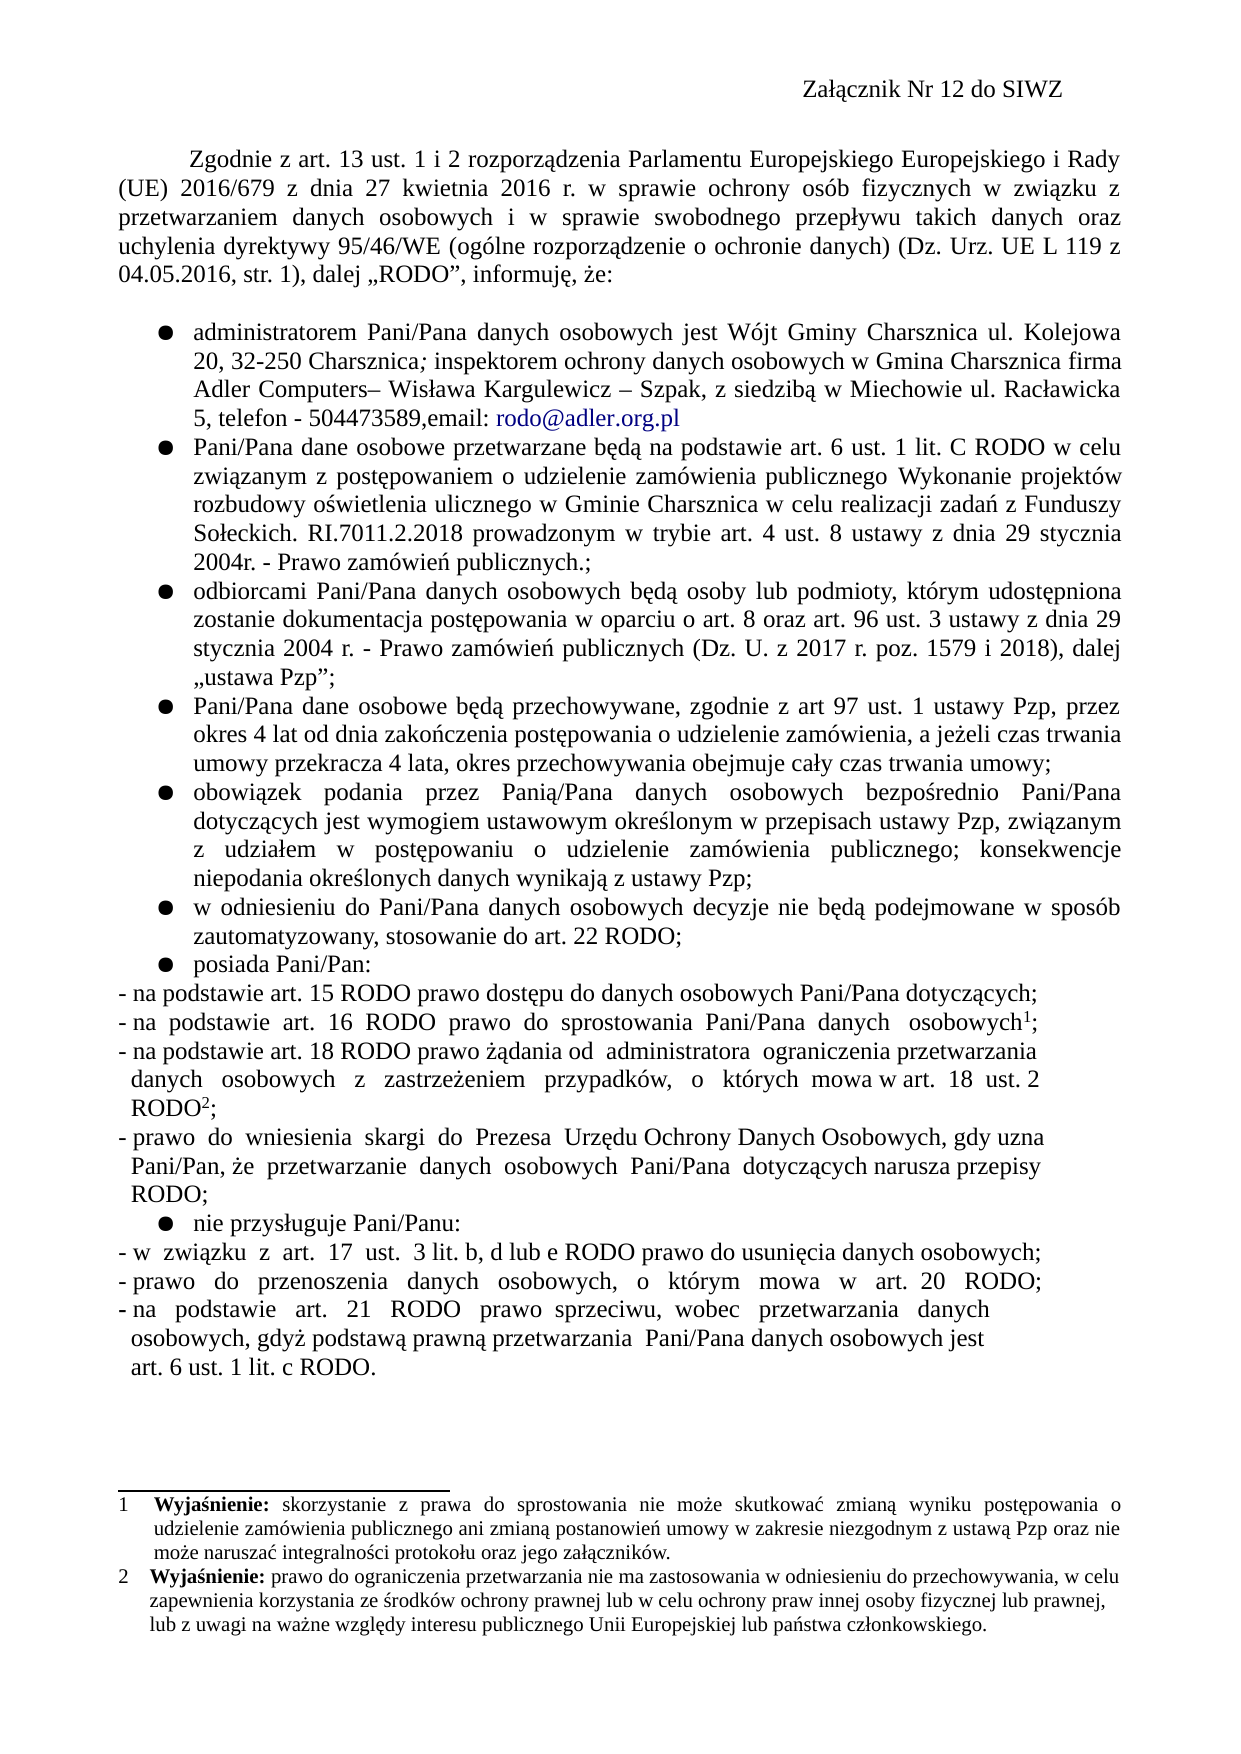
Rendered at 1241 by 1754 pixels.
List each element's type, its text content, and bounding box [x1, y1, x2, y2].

text zapewnienia korzystania ze środków ochrony prawnej lub w celu ochrony praw innej osoby fizycznej lub prawnej, [118, 1588, 1122, 1612]
list Pani/Pana dane osobowe przetwarzane będą na podstawie art. 6 ust. 1 lit. C RODO w celu związanym z postępowaniem o udzielenie zamówienia publicznego Wykonanie projektów rozbudowy oświetlenia ulicznego w Gminie Charsznica w celu realizacji zadań z Funduszy Sołeckich. RI.7011.2.2018 prowadzonym w trybie art. 4 ust. 8 ustawy z dnia 29 stycznia 2004r. - Prawo zamówień publicznych.; [156, 432, 1122, 576]
text lub z uwagi na ważne względy interesu publicznego Unii Europejskiej lub państwa członkowskiego. [118, 1612, 1122, 1636]
text Wyjaśnienie: skorzystanie z prawa do sprostowania nie może skutkować zmianą wyniku postępowania o udzielenie zamówienia publicznego ani zmianą postanowień umowy w zakresie niezgodnym z ustawą Pzp oraz nie może naruszać integralności protokołu oraz jego załączników. [118, 1491, 1122, 1564]
text - prawo do wniesienia skargi do Prezesa Urzędu Ochrony Danych Osobowych, gdy uzna [118, 1122, 1122, 1151]
list administratorem Pani/Pana danych osobowych jest Wójt Gminy Charsznica ul. Kolejowa 20, 32-250 Charsznica; inspektorem ochrony danych osobowych w Gmina Charsznica firma Adler Computers– Wisława Kargulewicz – Szpak, z siedzibą w Miechowie ul. Racławicka 5, telefon - 504473589,email: rodo@adler.org.pl [156, 317, 1122, 432]
list obowiązek podania przez Panią/Pana danych osobowych bezpośrednio Pani/Pana dotyczących jest wymogiem ustawowym określonym w przepisach ustawy Pzp, związanym z udziałem w postępowaniu o udzielenie zamówienia publicznego; konsekwencje niepodania określonych danych wynikają z ustawy Pzp; [156, 777, 1122, 892]
text - na podstawie art. 15 RODO prawo dostępu do danych osobowych Pani/Pana dotyczących; [118, 978, 1122, 1007]
text - na podstawie art. 18 RODO prawo żądania od administratora ograniczenia przetwarzania [118, 1036, 1122, 1064]
text - prawo do przenoszenia danych osobowych, o którym mowa w art. 20 RODO; [118, 1266, 1122, 1294]
text - w związku z art. 17 ust. 3 lit. b, d lub e RODO prawo do usunięcia danych osobowych; [118, 1237, 1122, 1266]
text Zgodnie z art. 13 ust. 1 i 2 rozporządzenia Parlamentu Europejskiego Europejskiego i Rady (UE) 2016/679 z dnia 27 kwietnia 2016 r. w sprawie ochrony osób fizycznych w związku z przetwarzaniem danych osobowych i w sprawie swobodnego przepływu takich danych oraz uchylenia dyrektywy 95/46/WE (ogólne rozporządzenie o ochronie danych) (Dz. Urz. UE L 119 z 04.05.2016, str. 1), dalej „RODO”, informuję, że: [118, 144, 1122, 288]
list odbiorcami Pani/Pana danych osobowych będą osoby lub podmioty, którym udostępniona zostanie dokumentacja postępowania w oparciu o art. 8 oraz art. 96 ust. 3 ustawy z dnia 29 stycznia 2004 r. - Prawo zamówień publicznych (Dz. U. z 2017 r. poz. 1579 i 2018), dalej „ustawa Pzp”; [156, 576, 1122, 691]
text art. 6 ust. 1 lit. c RODO. [118, 1352, 1122, 1381]
text Pani/Pan, że przetwarzanie danych osobowych Pani/Pana dotyczących narusza przepisy [118, 1151, 1122, 1179]
text osobowych, gdyż podstawą prawną przetwarzania Pani/Pana danych osobowych jest [118, 1323, 1122, 1352]
list nie przysługuje Pani/Panu: [156, 1208, 1122, 1237]
list posiada Pani/Pan: [156, 949, 1122, 978]
text danych osobowych z zastrzeżeniem przypadków, o których mowa w art. 18 ust. 2 [118, 1064, 1122, 1093]
list Pani/Pana dane osobowe będą przechowywane, zgodnie z art 97 ust. 1 ustawy Pzp, przez okres 4 lat od dnia zakończenia postępowania o udzielenie zamówienia, a jeżeli czas trwania umowy przekracza 4 lata, okres przechowywania obejmuje cały czas trwania umowy; [156, 691, 1122, 777]
text RODO; [118, 1179, 1122, 1208]
text Wyjaśnienie: prawo do ograniczenia przetwarzania nie ma zastosowania w odniesieniu do przechowywania, w celu [118, 1564, 1122, 1588]
text RODO; [118, 1093, 1122, 1122]
list w odniesieniu do Pani/Pana danych osobowych decyzje nie będą podejmowane w sposób zautomatyzowany, stosowanie do art. 22 RODO; [156, 892, 1122, 949]
text - na podstawie art. 21 RODO prawo sprzeciwu, wobec przetwarzania danych [118, 1294, 1122, 1323]
text - na podstawie art. 16 RODO prawo do sprostowania Pani/Pana danych osobowych; [118, 1007, 1122, 1036]
